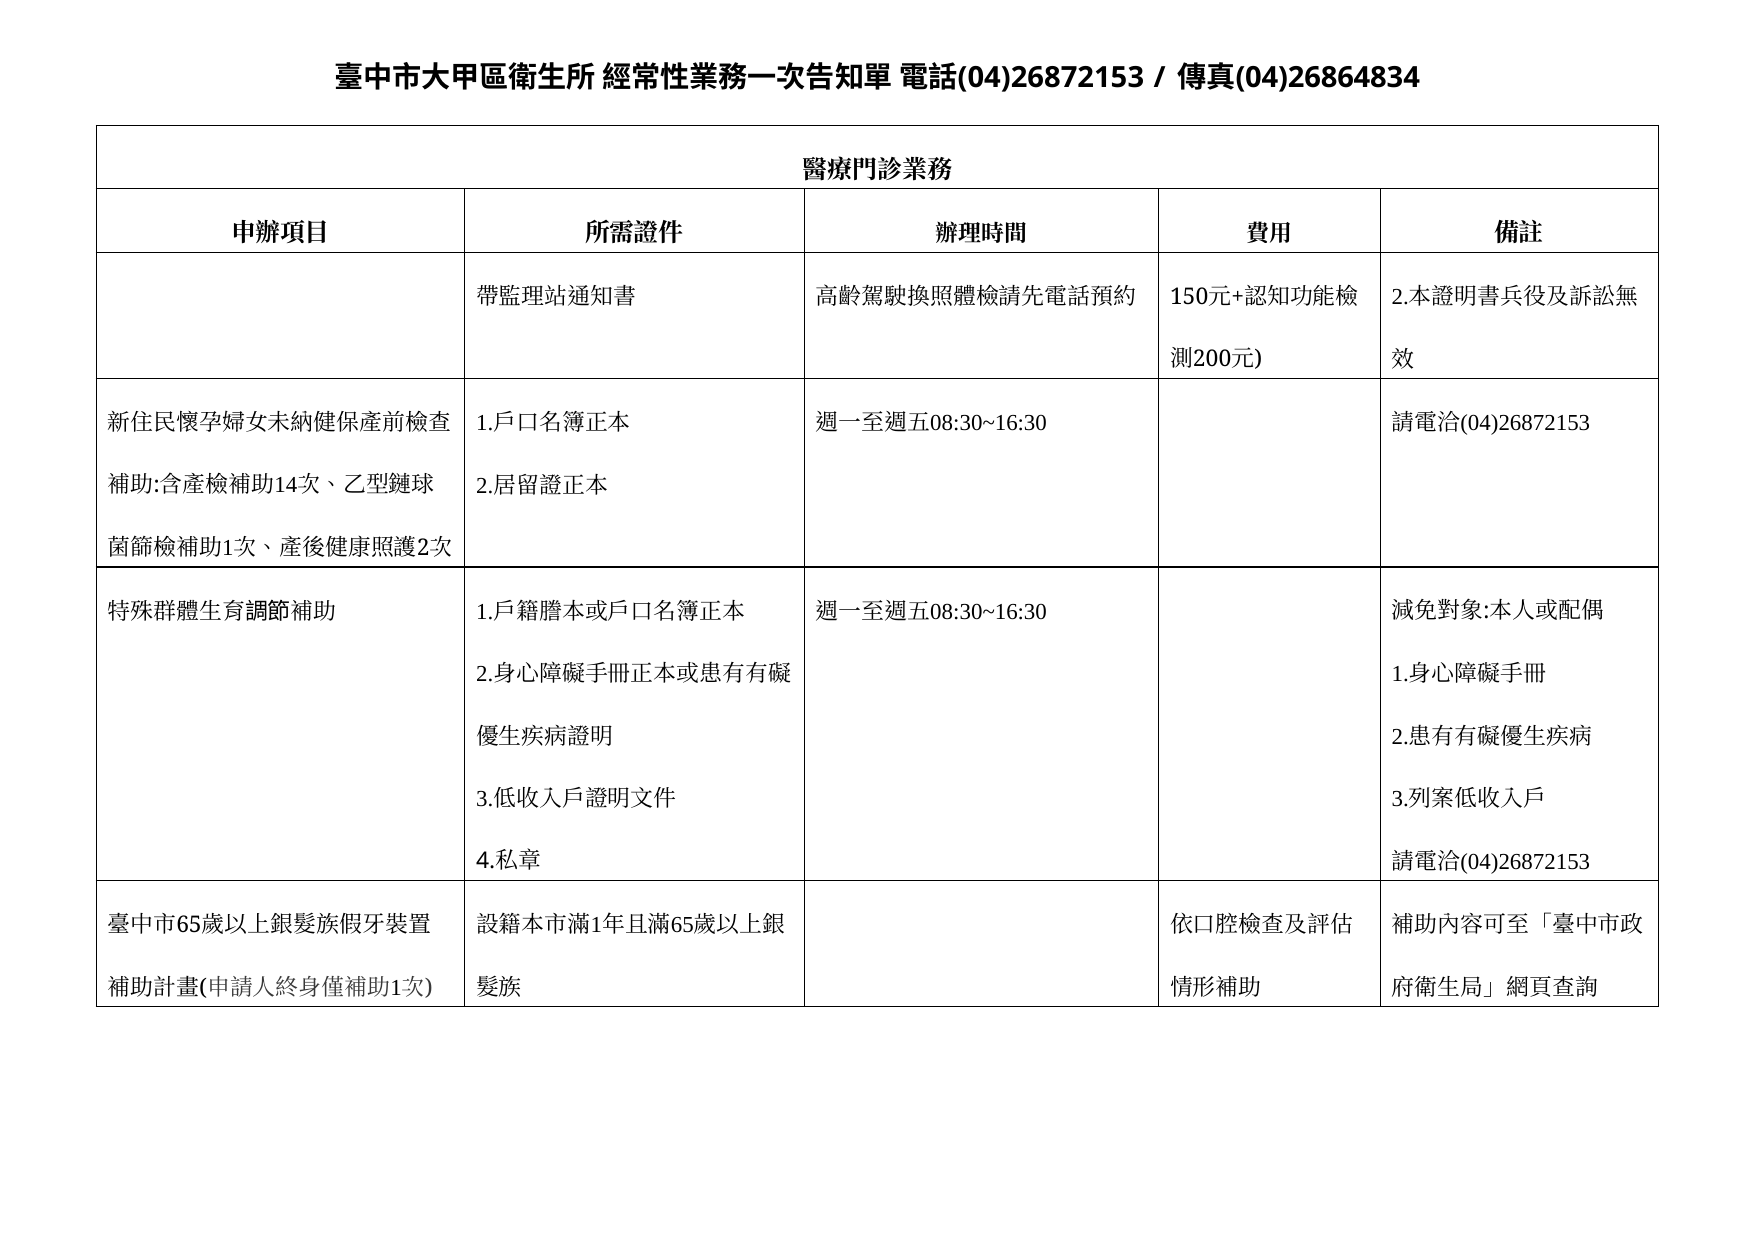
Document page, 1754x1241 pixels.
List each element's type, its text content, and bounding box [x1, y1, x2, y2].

table_cell 150元+認知功能檢測200元) [1159, 253, 1380, 378]
table_cell 2.本證明書兵役及訴訟無效 [1381, 253, 1658, 378]
table_cell 設籍本市滿1年且滿65歲以上銀髮族 [465, 881, 804, 1006]
table_cell [1159, 379, 1380, 566]
table_cell 申辦項目 [97, 189, 464, 252]
table_cell 帶監理站通知書 [465, 253, 804, 378]
table_cell 費用 [1159, 189, 1380, 252]
table_cell 高齡駕駛換照體檢請先電話預約 [805, 253, 1158, 378]
table_cell 辦理時間 [805, 189, 1158, 252]
table_cell 請電洽(04)26872153 [1381, 379, 1658, 566]
table_cell 新住民懷孕婦女未納健保產前檢查補助:含產檢補助14次、乙型鏈球菌篩檢補助1次、產後健康照護2次 [97, 379, 464, 566]
table_cell 補助內容可至「臺中市政府衛生局」網頁查詢 [1381, 881, 1658, 1006]
table_cell 週一至週五08:30~16:30 [805, 379, 1158, 566]
table_cell 週一至週五08:30~16:30 [805, 568, 1158, 880]
table_cell 備註 [1381, 189, 1658, 252]
table_cell 所需證件 [465, 189, 804, 252]
table_cell 特殊群體生育調節補助 [97, 568, 464, 880]
table_cell 1.戶籍謄本或戶口名簿正本 2.身心障礙手冊正本或患有有礙優生疾病證明 3.低收入戶證明文件 4.私章 [465, 568, 804, 880]
table_cell 臺中市65歲以上銀髮族假牙裝置補助計畫(申請人終身僅補助1次) [97, 881, 464, 1006]
table_header 醫療門診業務 [97, 126, 1658, 188]
table_cell 依口腔檢查及評估情形補助 [1159, 881, 1380, 1006]
table_cell [97, 253, 464, 378]
table_cell [1159, 568, 1380, 880]
table_cell [805, 881, 1158, 1006]
table_cell 減免對象:本人或配偶 1.身心障礙手冊 2.患有有礙優生疾病 3.列案低收入戶 請電洽(04)26872153 [1381, 568, 1658, 880]
table_cell 1.戶口名簿正本 2.居留證正本 [465, 379, 804, 566]
